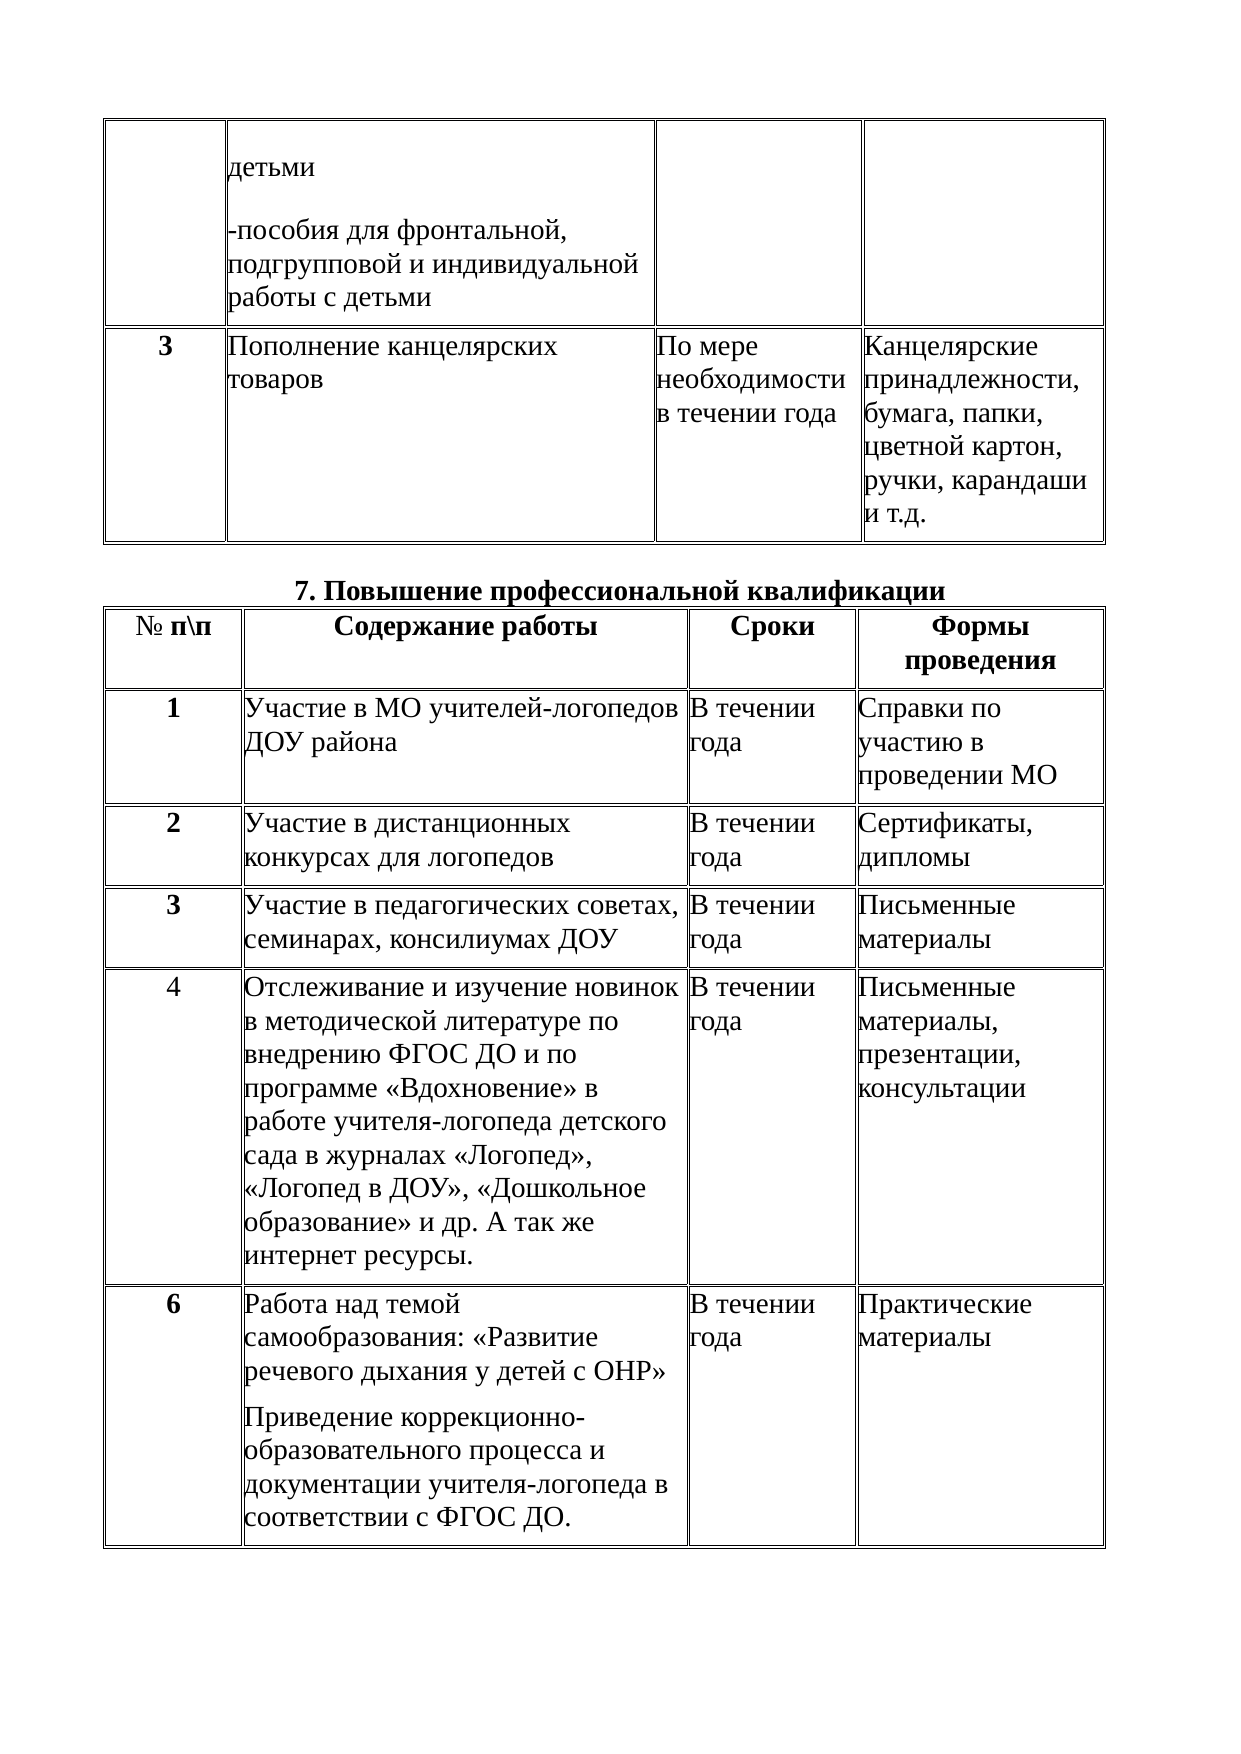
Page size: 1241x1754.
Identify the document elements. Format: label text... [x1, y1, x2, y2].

table_cell 4 [106, 970, 241, 1283]
table_cell [657, 121, 861, 325]
table_cell Участие в МО учителей-логопедов ДОУ района [245, 691, 687, 803]
text 7. Повышение профессиональной квалификации [118, 573, 1122, 606]
table_header Сроки [690, 610, 855, 688]
table_cell В течении года [690, 1287, 855, 1545]
table_header № п\п [106, 610, 241, 688]
table_cell Сертификаты, дипломы [859, 807, 1103, 885]
table_cell 3 [106, 889, 241, 967]
table_cell 3 [106, 329, 225, 541]
table_cell В течении года [690, 807, 855, 885]
table_cell По мере необходимости в течении года [657, 329, 861, 541]
table_cell 1 [106, 691, 241, 803]
table_cell 6 [106, 1287, 241, 1545]
table_cell Отслеживание и изучение новинок в методической литературе по внедрению ФГОС ДО и по программе «Вдохновение» в работе учителя-логопеда детского сада в журналах «Логопед», «Логопед в ДОУ», «Дошкольное образование» и др. А так же интернет ресурсы. [245, 970, 687, 1283]
table_cell [865, 121, 1103, 325]
table_cell Участие в дистанционных конкурсах для логопедов [245, 807, 687, 885]
table_cell В течении года [690, 970, 855, 1283]
table_header Содержание работы [245, 610, 687, 688]
table_header Формы проведения [859, 610, 1103, 688]
table_cell Письменные материалы, презентации, консультации [859, 970, 1103, 1283]
table_cell Пополнение канцелярских товаров [228, 329, 654, 541]
table_cell Участие в педагогических советах, семинарах, консилиумах ДОУ [245, 889, 687, 967]
table_cell Работа над темой самообразования: «Развитие речевого дыхания у детей с ОНР» Приведение коррекционно-образовательного процесса и документации учителя-логопеда в соответствии с ФГОС ДО. [245, 1287, 687, 1545]
table_cell Канцелярские принадлежности, бумага, папки, цветной картон, ручки, карандаши и т.д. [865, 329, 1103, 541]
table_cell [106, 121, 225, 325]
table_cell детьми -пособия для фронтальной, подгрупповой и индивидуальной работы с детьми [228, 121, 654, 325]
table_cell Практические материалы [859, 1287, 1103, 1545]
table_cell Письменные материалы [859, 889, 1103, 967]
table_cell В течении года [690, 889, 855, 967]
table_cell В течении года [690, 691, 855, 803]
table_cell Справки по участию в проведении МО [859, 691, 1103, 803]
table_cell 2 [106, 807, 241, 885]
